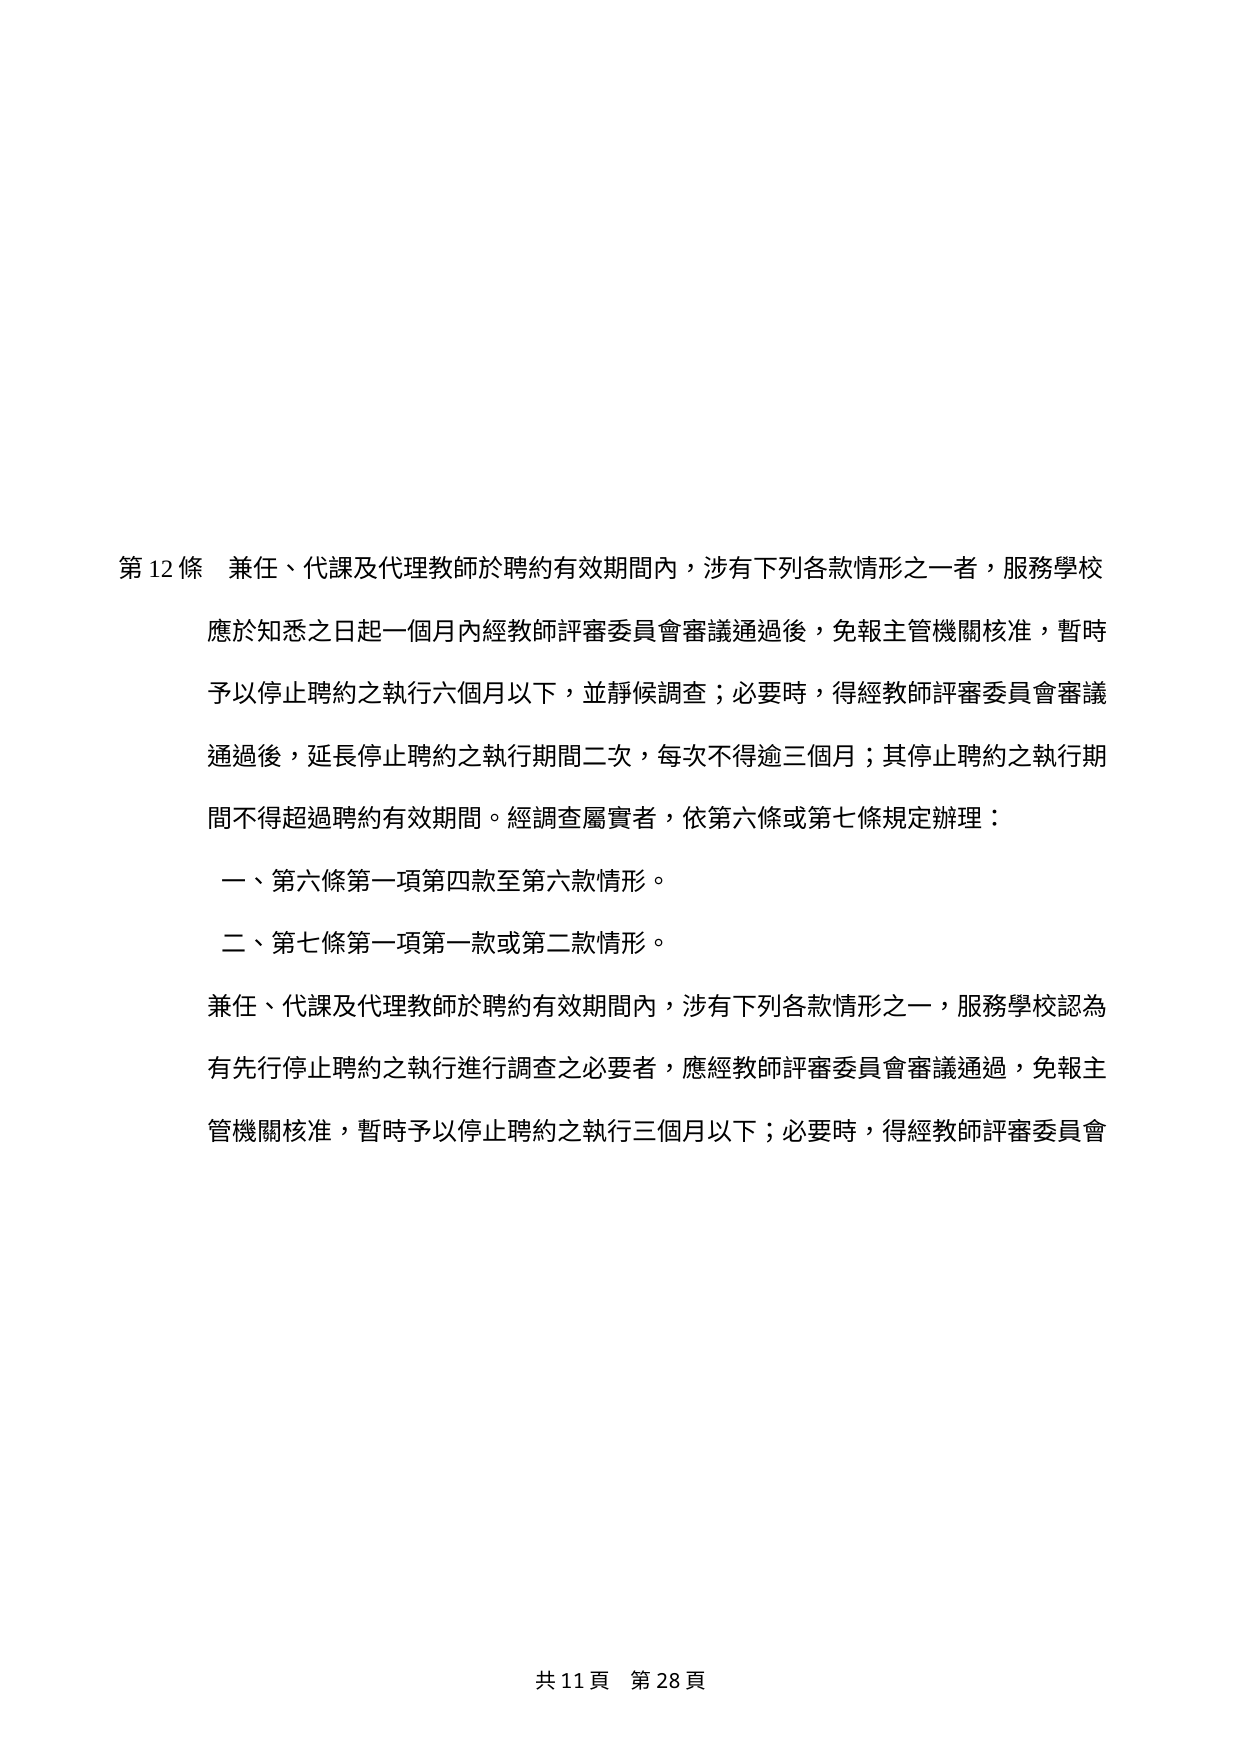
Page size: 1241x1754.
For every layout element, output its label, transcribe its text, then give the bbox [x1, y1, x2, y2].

text 一、第六條第一項第四款至第六款情形。 [207, 837, 1122, 900]
text 兼任、代課及代理教師於聘約有效期間內，涉有下列各款情形之一，服務學校認為有先行停止聘約之執行進行調查之必要者，應經教師評審委員會審議通過，免報主管機關核准，暫時予以停止聘約之執行三個月以下；必要時，得經教師評審委員會 [207, 962, 1122, 1150]
text 第12條 兼任、代課及代理教師於聘約有效期間內，涉有下列各款情形之一者，服務學校應於知悉之日起一個月內經教師評審委員會審議通過後，免報主管機關核准，暫時予以停止聘約之執行六個月以下，並靜候調查；必要時，得經教師評審委員會審議通過後，延長停止聘約之執行期間二次，每次不得逾三個月；其停止聘約之執行期間不得超過聘約有效期間。經調查屬實者，依第六條或第七條規定辦理： [118, 525, 1122, 837]
text 二、第七條第一項第一款或第二款情形。 [207, 900, 1122, 962]
